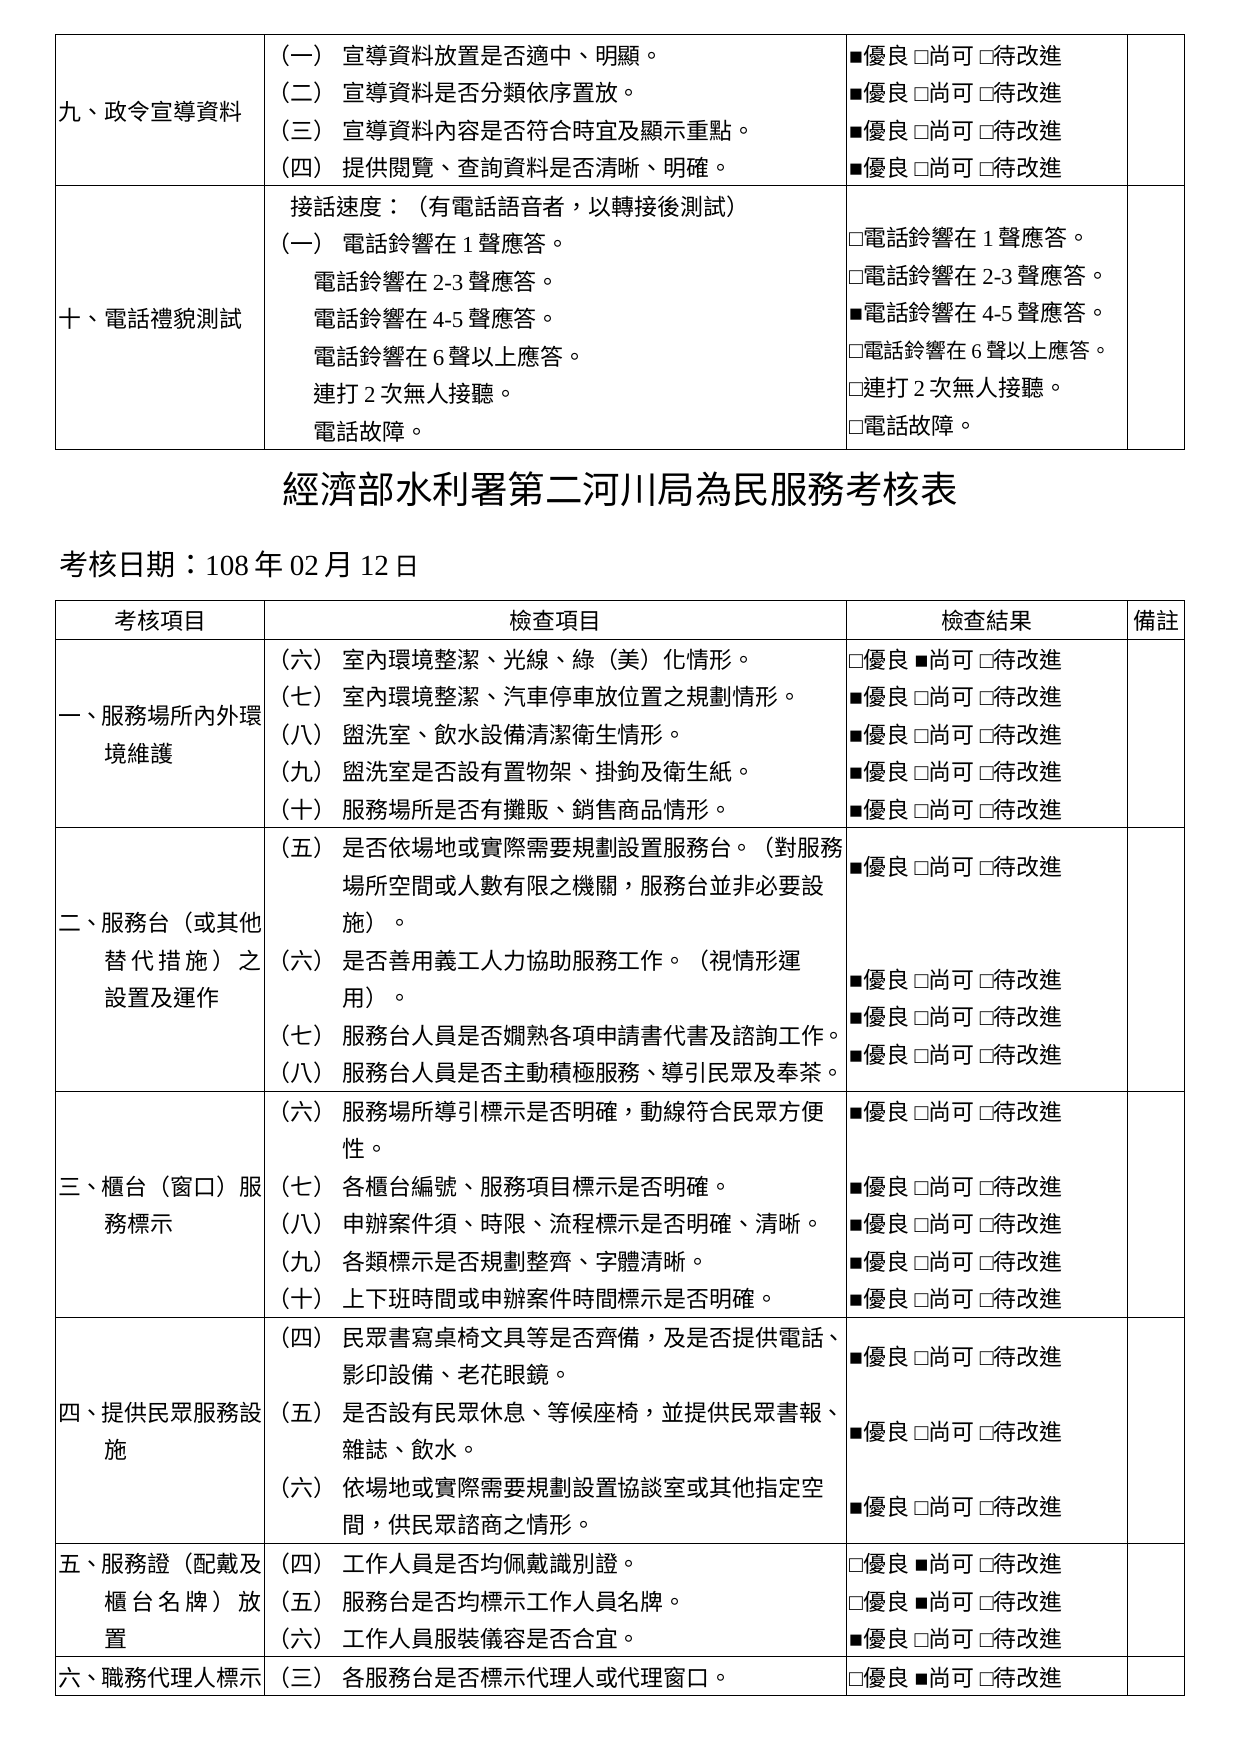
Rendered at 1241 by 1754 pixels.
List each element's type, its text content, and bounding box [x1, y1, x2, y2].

table_cell 二、服務台（或其他替代措施）之設置及運作 [56, 828, 264, 1091]
table_cell [1128, 1318, 1184, 1543]
table_cell □優良 ■尚可 □待改進 □優良 ■尚可 □待改進 ■優良 □尚可 □待改進 [847, 1544, 1127, 1656]
table_cell 接話速度：（有電話語音者，以轉接後測試） 電話鈴響在1聲應答。 電話鈴響在2-3聲應答。 電話鈴響在4-5聲應答。 電話鈴響在6聲以上應答。 連打2次無人接聽。 電話故障。 [265, 186, 846, 449]
table_cell 四、提供民眾服務設施 [56, 1318, 264, 1543]
table_header 考核項目 [56, 601, 264, 638]
table_cell 一、服務場所內外環境維護 [56, 640, 264, 827]
table_header 檢查項目 [265, 601, 846, 638]
table_cell □電話鈴響在1聲應答。 □電話鈴響在2-3聲應答。 ■電話鈴響在4-5聲應答。 □電話鈴響在6聲以上應答。 □連打2次無人接聽。 □電話故障。 [847, 186, 1127, 449]
table_cell [1128, 828, 1184, 1091]
text 考核日期：108年02月12日 [59, 525, 1181, 600]
table_header 備註 [1128, 601, 1184, 638]
table_cell 三、櫃台（窗口）服務標示 [56, 1092, 264, 1317]
table_cell 五、服務證（配戴及櫃台名牌）放置 [56, 1544, 264, 1656]
table_cell [1128, 640, 1184, 827]
table_cell ■優良 □尚可 □待改進 ■優良 □尚可 □待改進 ■優良 □尚可 □待改進 [847, 1318, 1127, 1543]
table_cell [1128, 1657, 1184, 1695]
table_cell □優良 ■尚可 □待改進 ■優良 □尚可 □待改進 ■優良 □尚可 □待改進 ■優良 □尚可 □待改進 ■優良 □尚可 □待改進 [847, 640, 1127, 827]
table_cell 九、政令宣導資料 [56, 35, 264, 185]
table_cell ■優良 □尚可 □待改進 ■優良 □尚可 □待改進 ■優良 □尚可 □待改進 ■優良 □尚可 □待改進 [847, 35, 1127, 185]
table_cell 民眾書寫桌椅文具等是否齊備，及是否提供電話、影印設備、老花眼鏡。 是否設有民眾休息、等候座椅，並提供民眾書報、雜誌、飲水。 依場地或實際需要規劃設置協談室或其他指定空間，供民眾諮商之情形。 [265, 1318, 846, 1543]
table_cell 室內環境整潔、光線、綠（美）化情形。 室內環境整潔、汽車停車放位置之規劃情形。 盥洗室、飲水設備清潔衛生情形。 盥洗室是否設有置物架、掛鉤及衛生紙。 服務場所是否有攤販、銷售商品情形。 [265, 640, 846, 827]
table_cell [1128, 1544, 1184, 1656]
table_cell 工作人員是否均佩戴識別證。 服務台是否均標示工作人員名牌。 工作人員服裝儀容是否合宜。 [265, 1544, 846, 1656]
table_header 檢查結果 [847, 601, 1127, 638]
table_cell 服務場所導引標示是否明確，動線符合民眾方便性。 各櫃台編號、服務項目標示是否明確。 申辦案件須、時限、流程標示是否明確、清晰。 各類標示是否規劃整齊、字體清晰。 上下班時間或申辦案件時間標示是否明確。 [265, 1092, 846, 1317]
table_cell [1128, 186, 1184, 449]
table_cell 宣導資料放置是否適中、明顯。 宣導資料是否分類依序置放。 宣導資料內容是否符合時宜及顯示重點。 提供閱覽、查詢資料是否清晰、明確。 [265, 35, 846, 185]
table_cell ■優良 □尚可 □待改進 ■優良 □尚可 □待改進 ■優良 □尚可 □待改進 ■優良 □尚可 □待改進 ■優良 □尚可 □待改進 [847, 1092, 1127, 1317]
text 經濟部水利署第二河川局為民服務考核表 [59, 450, 1181, 525]
table_cell 各服務台是否標示代理人或代理窗口。 無人在服務台，是否均標明代理窗口。 [265, 1657, 846, 1695]
table_cell 六、職務代理人標示 [56, 1657, 264, 1695]
table_cell ■優良 □尚可 □待改進 ■優良 □尚可 □待改進 ■優良 □尚可 □待改進 ■優良 □尚可 □待改進 [847, 828, 1127, 1091]
table_cell 是否依場地或實際需要規劃設置服務台。（對服務場所空間或人數有限之機關，服務台並非必要設施）。 是否善用義工人力協助服務工作。（視情形運用）。 服務台人員是否嫺熟各項申請書代書及諮詢工作。 服務台人員是否主動積極服務、導引民眾及奉茶。 [265, 828, 846, 1091]
table_cell □優良 ■尚可 □待改進 [847, 1657, 1127, 1695]
table_cell 十、電話禮貌測試 [56, 186, 264, 449]
table_cell [1128, 1092, 1184, 1317]
table_cell [1128, 35, 1184, 185]
